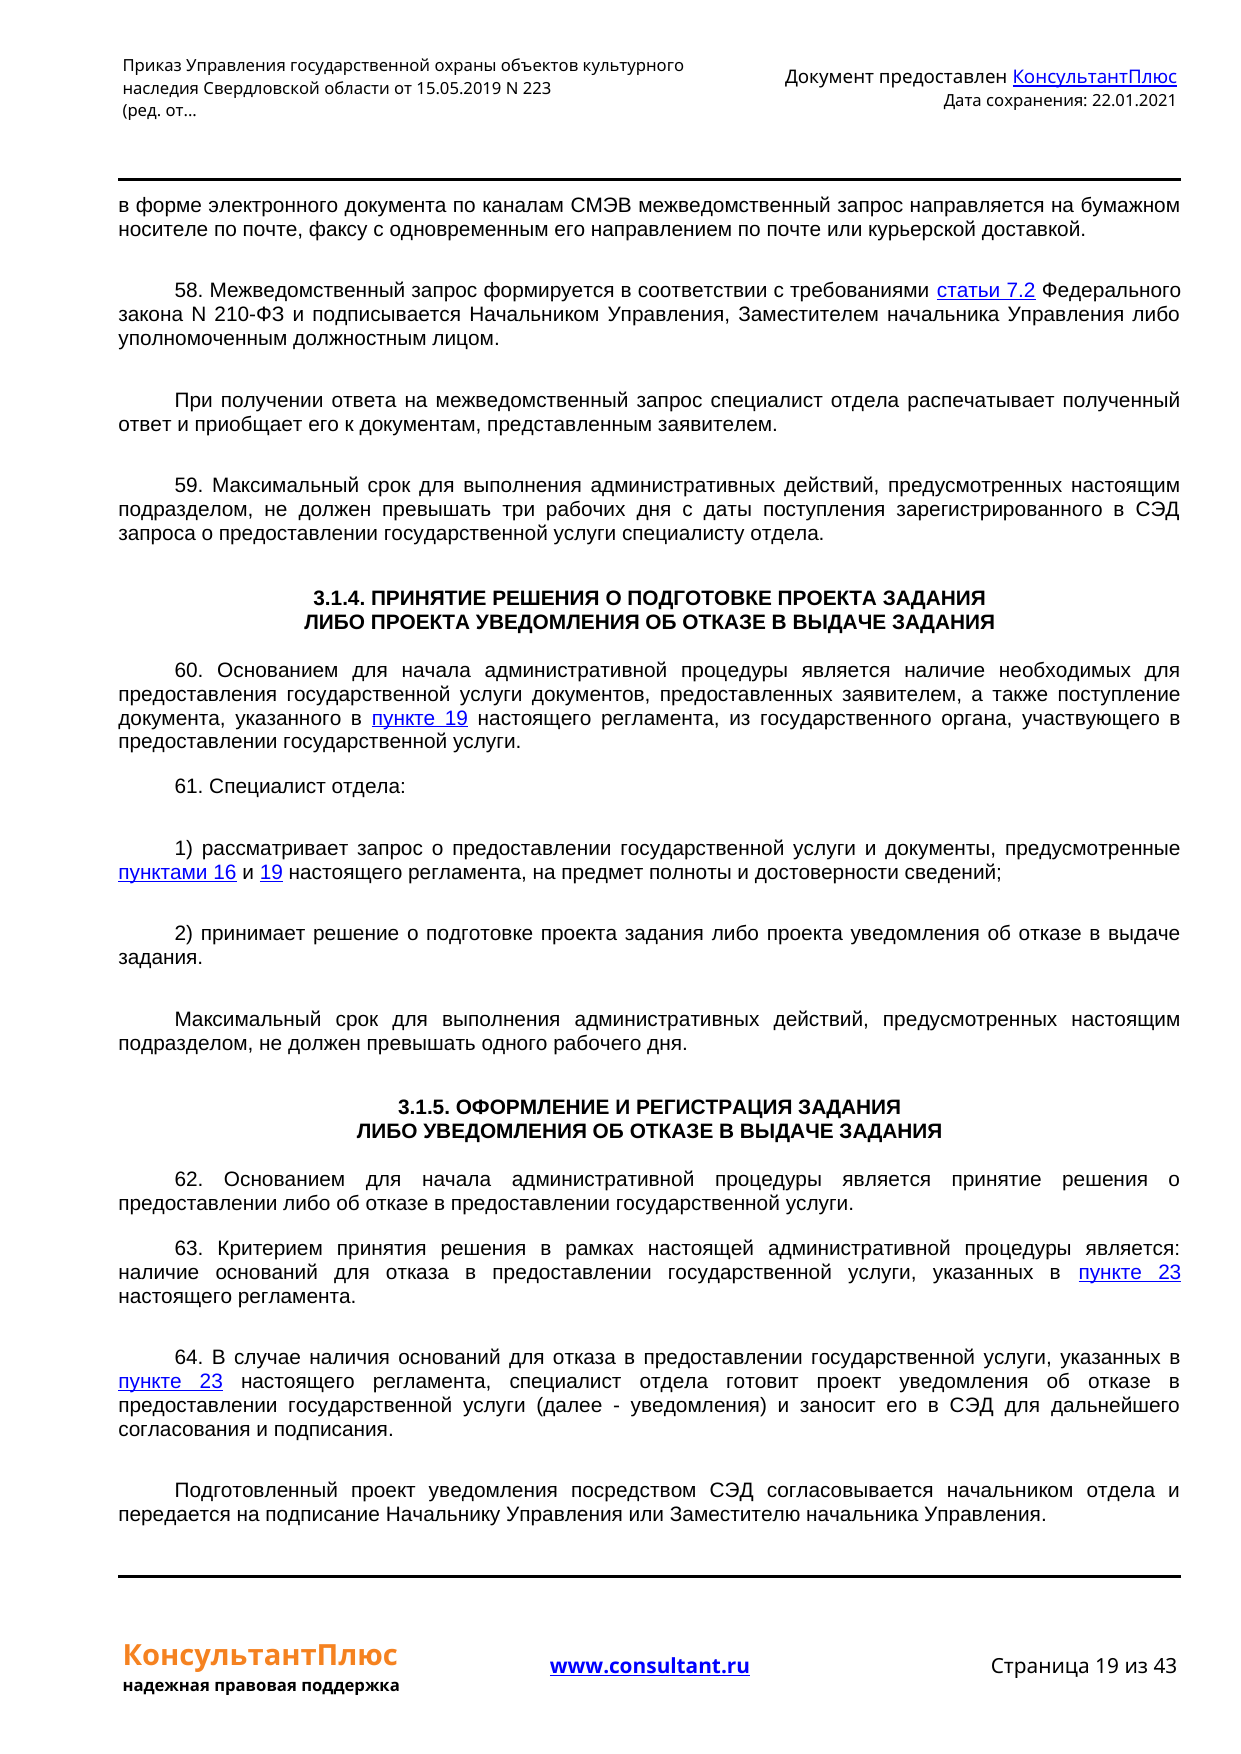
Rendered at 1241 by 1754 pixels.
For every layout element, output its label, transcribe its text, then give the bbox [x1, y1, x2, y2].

text 64. В случае наличия оснований для отказа в предоставлении государственной услуги, указанных в пункте 23 настоящего регламента, специалист отдела готовит проект уведомления об отказе в предоставлении государственной услуги (далее - уведомления) и заносит его в СЭД для дальнейшего согласования и подписания. [118, 1345, 1181, 1441]
title 3.1.4. ПРИНЯТИЕ РЕШЕНИЯ О ПОДГОТОВКЕ ПРОЕКТА ЗАДАНИЯ [118, 586, 1181, 609]
title ЛИБО ПРОЕКТА УВЕДОМЛЕНИЯ ОБ ОТКАЗЕ В ВЫДАЧЕ ЗАДАНИЯ [118, 609, 1181, 633]
text 61. Специалист отдела: [118, 774, 1181, 798]
title 3.1.5. ОФОРМЛЕНИЕ И РЕГИСТРАЦИЯ ЗАДАНИЯ [118, 1095, 1181, 1119]
text Максимальный срок для выполнения административных действий, предусмотренных настоящим подразделом, не должен превышать одного рабочего дня. [118, 1006, 1181, 1054]
text 59. Максимальный срок для выполнения административных действий, предусмотренных настоящим подразделом, не должен превышать три рабочих дня с даты поступления зарегистрированного в СЭД запроса о предоставлении государственной услуги специалисту отдела. [118, 473, 1181, 545]
text Подготовленный проект уведомления посредством СЭД согласовывается начальником отдела и передается на подписание Начальнику Управления или Заместителю начальника Управления. [118, 1478, 1181, 1526]
text 60. Основанием для начала административной процедуры является наличие необходимых для предоставления государственной услуги документов, предоставленных заявителем, а также поступление документа, указанного в пункте 19 настоящего регламента, из государственного органа, участвующего в предоставлении государственной услуги. [118, 657, 1181, 753]
text 2) принимает решение о подготовке проекта задания либо проекта уведомления об отказе в выдаче задания. [118, 921, 1181, 969]
title ЛИБО УВЕДОМЛЕНИЯ ОБ ОТКАЗЕ В ВЫДАЧЕ ЗАДАНИЯ [118, 1119, 1181, 1143]
text 58. Межведомственный запрос формируется в соответствии с требованиями статьи 7.2 Федерального закона N 210-ФЗ и подписывается Начальником Управления, Заместителем начальника Управления либо уполномоченным должностным лицом. [118, 278, 1181, 350]
text При получении ответа на межведомственный запрос специалист отдела распечатывает полученный ответ и приобщает его к документам, представленным заявителем. [118, 388, 1181, 436]
text 63. Критерием принятия решения в рамках настоящей административной процедуры является: наличие оснований для отказа в предоставлении государственной услуги, указанных в пункте 23 настоящего регламента. [118, 1236, 1181, 1307]
text в форме электронного документа по каналам СМЭВ межведомственный запрос направляется на бумажном носителе по почте, факсу с одновременным его направлением по почте или курьерской доставкой. [118, 193, 1181, 241]
text 62. Основанием для начала административной процедуры является принятие решения о предоставлении либо об отказе в предоставлении государственной услуги. [118, 1167, 1181, 1215]
text 1) рассматривает запрос о предоставлении государственной услуги и документы, предусмотренные пунктами 16 и 19 настоящего регламента, на предмет полноты и достоверности сведений; [118, 836, 1181, 883]
